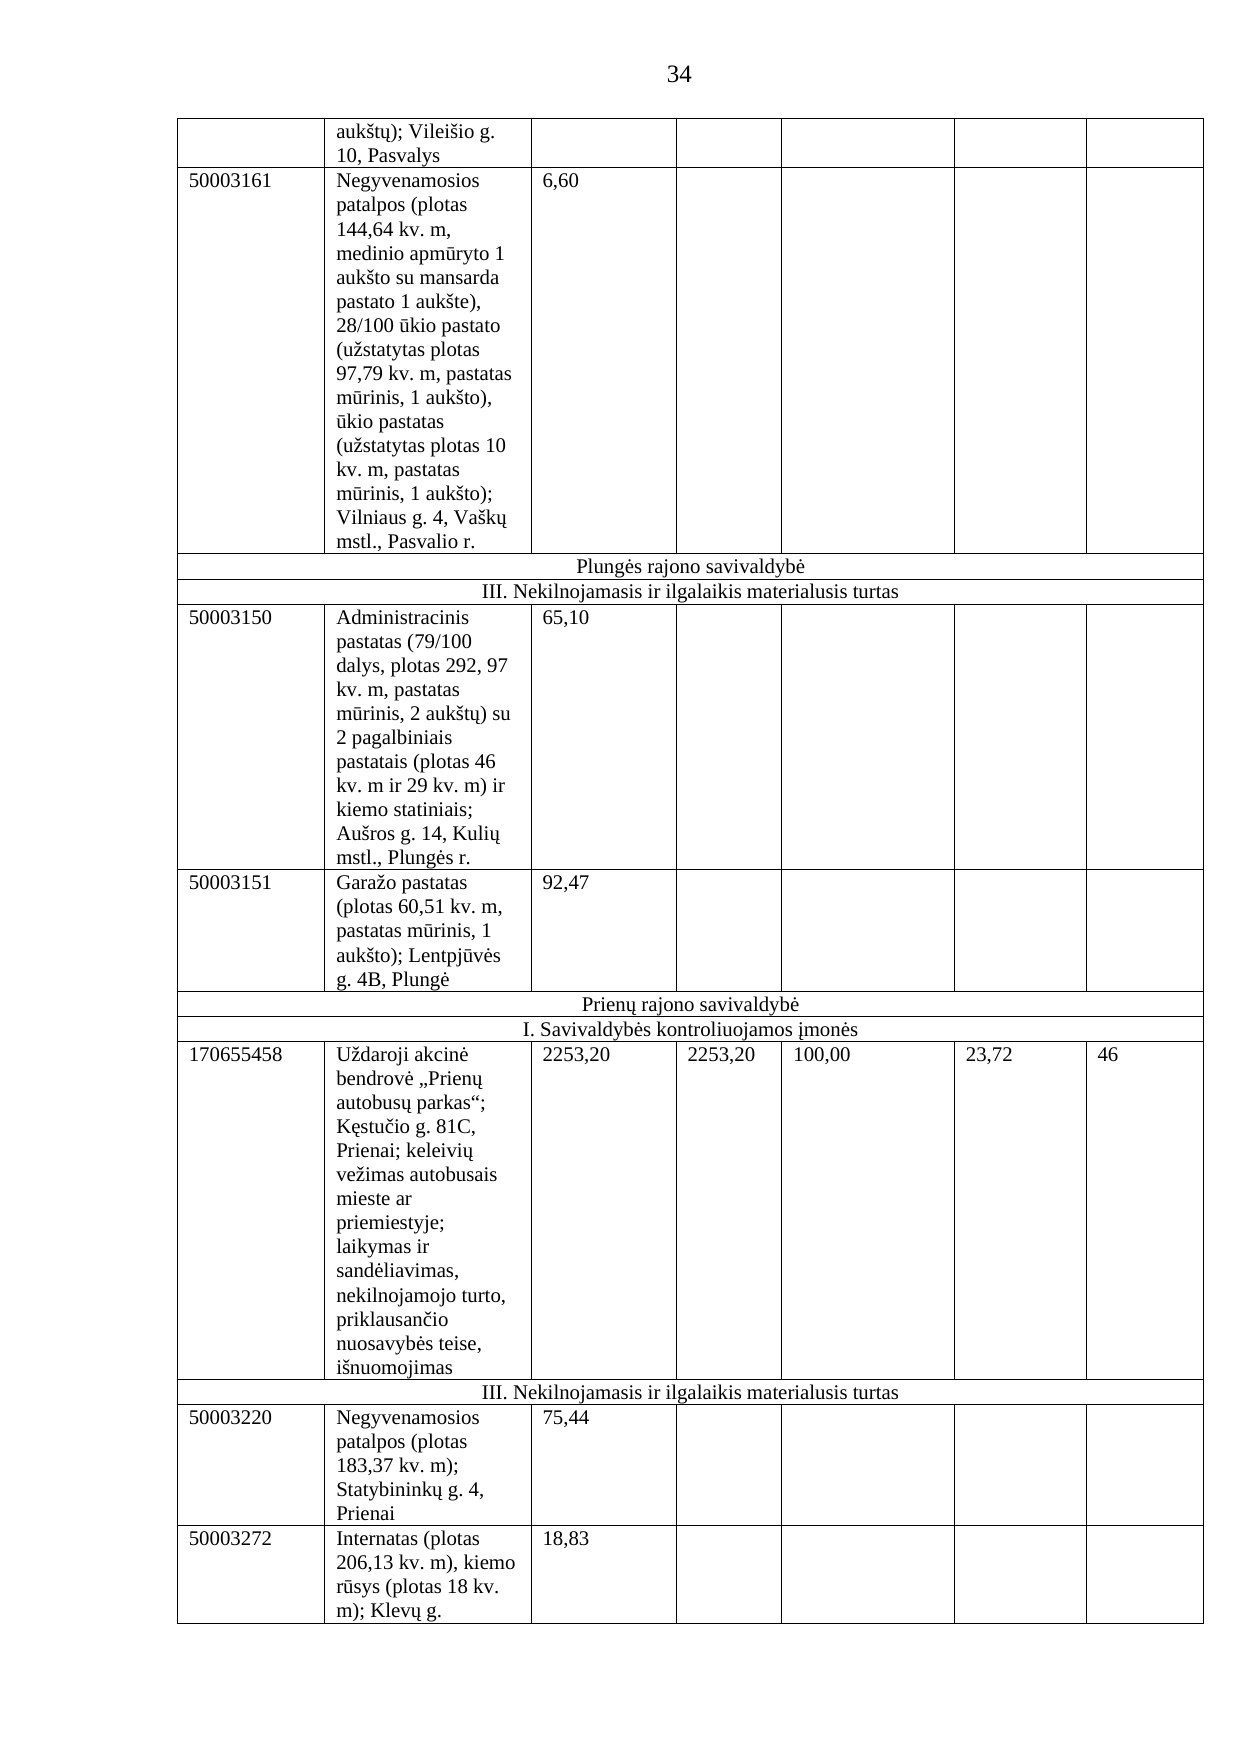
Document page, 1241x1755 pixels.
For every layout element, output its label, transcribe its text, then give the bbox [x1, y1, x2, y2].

table_cell Negyvenamosios patalpos (plotas 183,37 kv. m); Statybininkų g. 4, Prienai [325, 1405, 531, 1525]
table_cell 6,60 [532, 168, 676, 553]
table_cell [1087, 1405, 1203, 1525]
table_cell [1087, 870, 1203, 991]
table_cell [677, 119, 781, 167]
table_cell [677, 1405, 781, 1525]
table_cell I. Savivaldybės kontroliuojamos įmonės [178, 1017, 1203, 1041]
table_cell [1087, 605, 1203, 869]
table_cell 46 [1087, 1042, 1203, 1379]
table_cell [532, 119, 676, 167]
table_cell [1087, 168, 1203, 553]
table_cell [782, 1526, 954, 1622]
table_cell [955, 168, 1086, 553]
table_cell [782, 119, 954, 167]
table_cell Administracinis pastatas (79/100 dalys, plotas 292, 97 kv. m, pastatas mūrinis, 2 aukštų) su 2 pagalbiniais pastatais (plotas 46 kv. m ir 29 kv. m) ir kiemo statiniais; Aušros g. 14, Kulių mstl., Plungės r. [325, 605, 531, 869]
table_cell [1087, 1526, 1203, 1622]
table_cell [677, 605, 781, 869]
table_cell Negyvenamosios patalpos (plotas 144,64 kv. m, medinio apmūryto 1 aukšto su mansarda pastato 1 aukšte), 28/100 ūkio pastato (užstatytas plotas 97,79 kv. m, pastatas mūrinis, 1 aukšto), ūkio pastatas (užstatytas plotas 10 kv. m, pastatas mūrinis, 1 aukšto); Vilniaus g. 4, Vaškų mstl., Pasvalio r. [325, 168, 531, 553]
table_cell 75,44 [532, 1405, 676, 1525]
table_cell aukštų); Vileišio g. 10, Pasvalys [325, 119, 531, 167]
table_cell [955, 605, 1086, 869]
table_cell 18,83 [532, 1526, 676, 1622]
table_cell III. Nekilnojamasis ir ilgalaikis materialusis turtas [178, 580, 1203, 603]
table_cell 50003161 [178, 168, 324, 553]
table_cell 50003151 [178, 870, 324, 991]
table_cell [677, 870, 781, 991]
table_cell [677, 1526, 781, 1622]
table_cell 2253,20 [532, 1042, 676, 1379]
table_cell 92,47 [532, 870, 676, 991]
table_cell [782, 870, 954, 991]
table_cell 100,00 [782, 1042, 954, 1379]
table_cell 50003220 [178, 1405, 324, 1525]
table_cell [955, 1405, 1086, 1525]
table_cell III. Nekilnojamasis ir ilgalaikis materialusis turtas [178, 1380, 1203, 1404]
table_cell 50003150 [178, 605, 324, 869]
table_cell 170655458 [178, 1042, 324, 1379]
table_cell [1087, 119, 1203, 167]
table_cell 65,10 [532, 605, 676, 869]
table_cell Prienų rajono savivaldybė [178, 992, 1203, 1016]
table_cell [178, 119, 324, 167]
table_cell Plungės rajono savivaldybė [178, 554, 1203, 578]
table_cell [955, 870, 1086, 991]
table_cell [955, 1526, 1086, 1622]
table_cell [782, 1405, 954, 1525]
table_cell Internatas (plotas 206,13 kv. m), kiemo rūsys (plotas 18 kv. m); Klevų g. [325, 1526, 531, 1622]
table_cell [677, 168, 781, 553]
table_cell Uždaroji akcinė bendrovė „Prienų autobusų parkas“; Kęstučio g. 81C, Prienai; keleivių vežimas autobusais mieste ar priemiestyje; laikymas ir sandėliavimas, nekilnojamojo turto, priklausančio nuosavybės teise, išnuomojimas [325, 1042, 531, 1379]
table_cell Garažo pastatas (plotas 60,51 kv. m, pastatas mūrinis, 1 aukšto); Lentpjūvės g. 4B, Plungė [325, 870, 531, 991]
table_cell 23,72 [955, 1042, 1086, 1379]
table_cell 2253,20 [677, 1042, 781, 1379]
table_cell [782, 168, 954, 553]
table_cell 50003272 [178, 1526, 324, 1622]
table_cell [955, 119, 1086, 167]
table_cell [782, 605, 954, 869]
